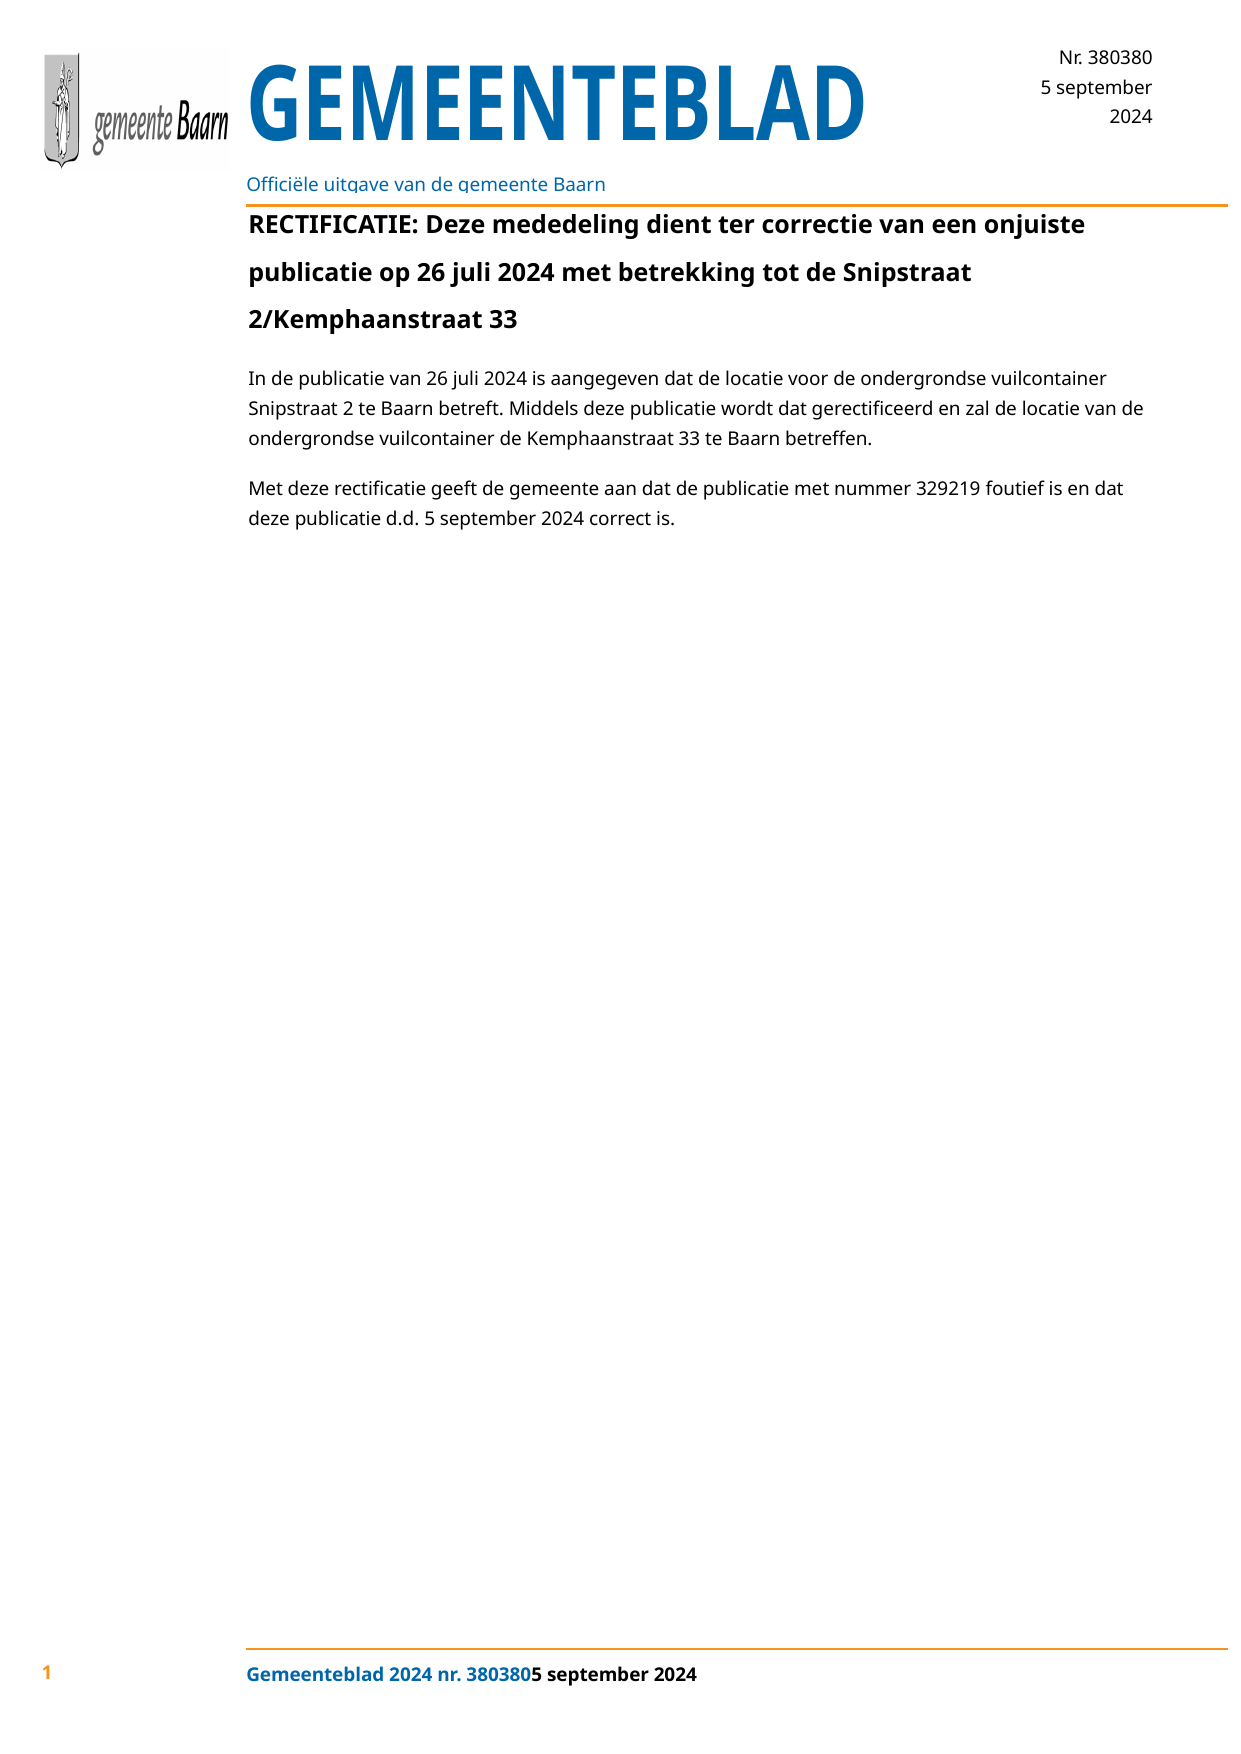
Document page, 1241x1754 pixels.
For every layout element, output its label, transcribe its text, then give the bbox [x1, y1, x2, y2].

text RECTIFICATIE: Deze mededeling dient ter correctie van een onjuiste publicatie op 26 juli 2024 met betrekking tot de Snipstraat 2/Kemphaanstraat 33 [248, 207, 1152, 336]
text In de publicatie van 26 juli 2024 is aangegeven dat de locatie voor de ondergrondse vuilcontainer Snipstraat 2 te Baarn betreft. Middels deze publicatie wordt dat gerectificeerd en zal de locatie van de ondergrondse vuilcontainer de Kemphaanstraat 33 te Baarn betreffen. [248, 366, 1152, 450]
picture [41, 47, 231, 172]
text Met deze rectificatie geeft de gemeente aan dat de publicatie met nummer 329219 foutief is en dat deze publicatie d.d. 5 september 2024 correct is. [248, 475, 1152, 530]
